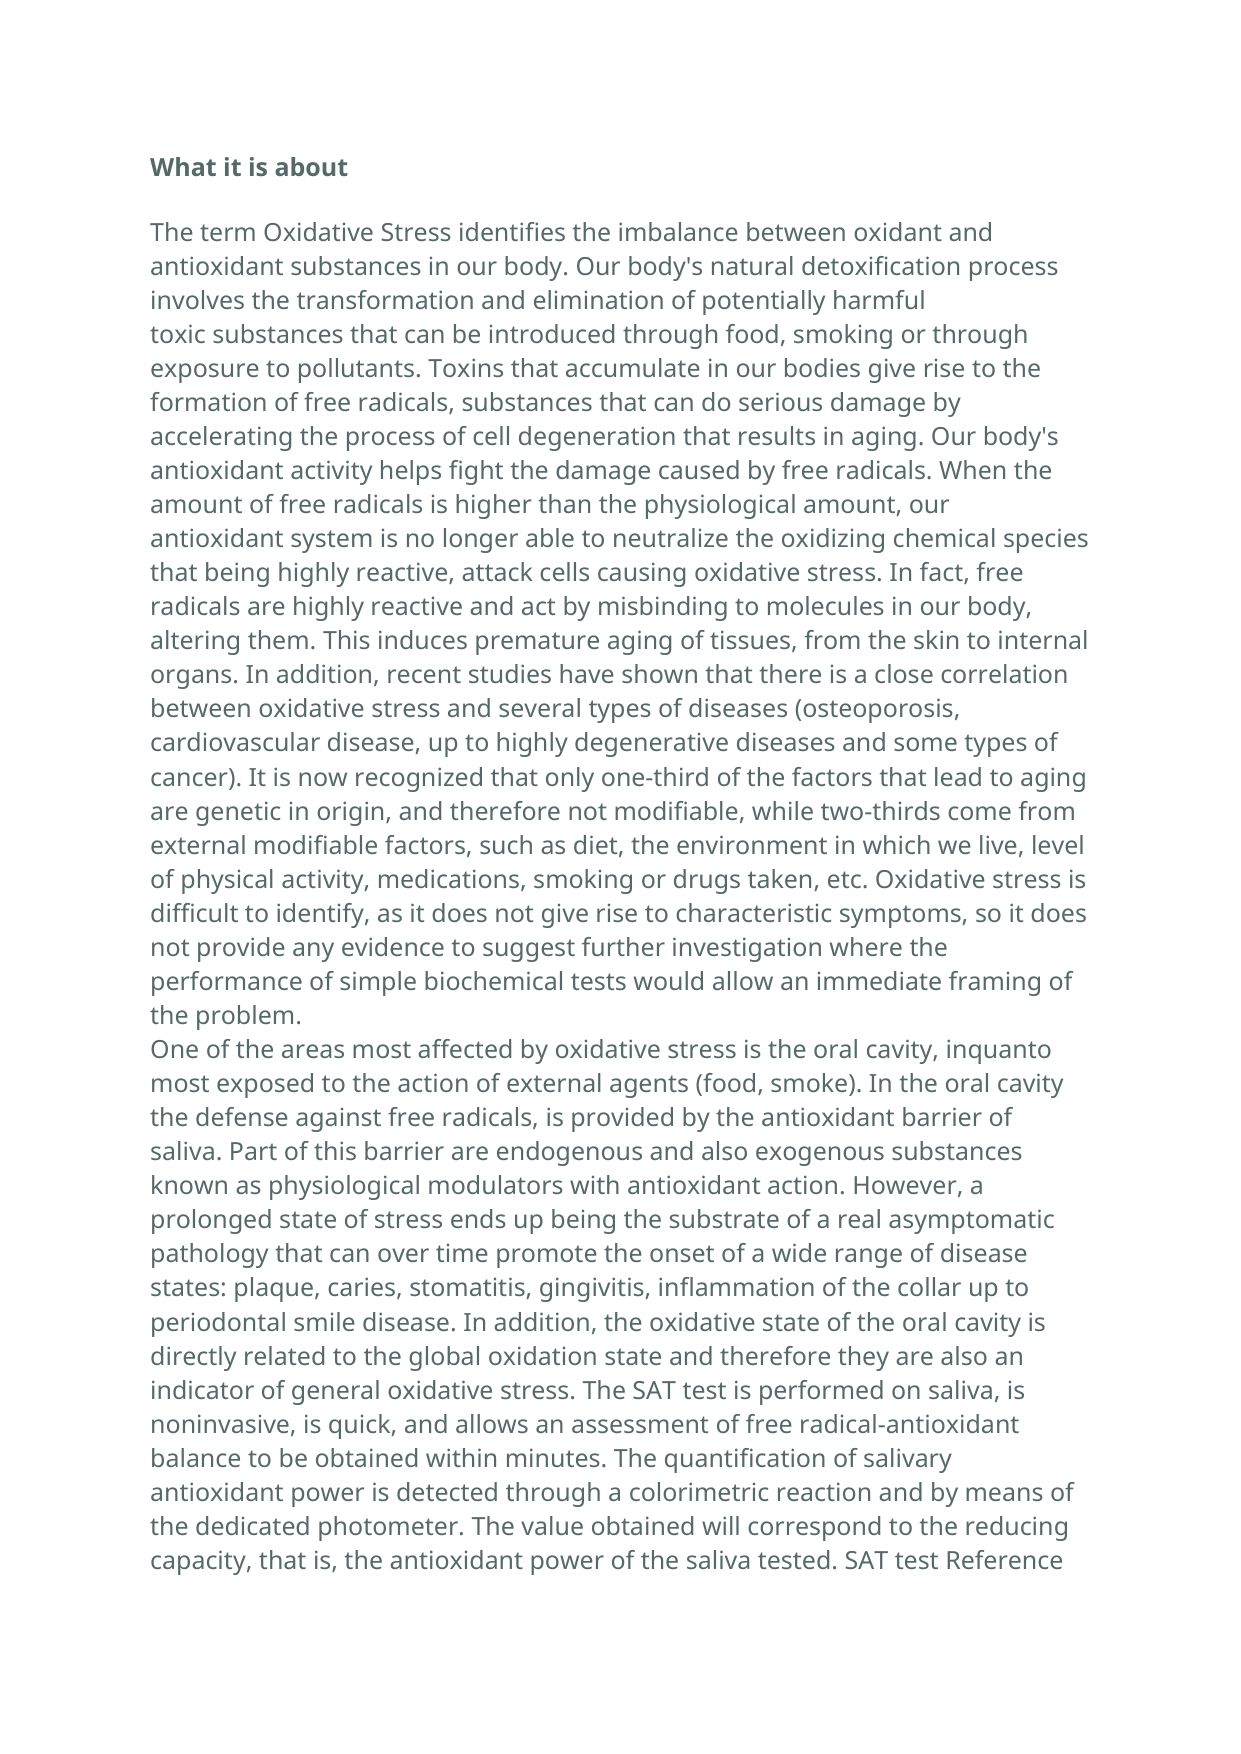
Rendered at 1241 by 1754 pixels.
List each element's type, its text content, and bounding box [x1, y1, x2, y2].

text What it is about [150, 150, 1090, 184]
text The term Oxidative Stress identifies the imbalance between oxidant and antioxidant substances in our body. Our body's natural detoxification process involves the transformation and elimination of potentially harmful toxic substances that can be introduced through food, smoking or through exposure to pollutants. Toxins that accumulate in our bodies give rise to the formation of free radicals, substances that can do serious damage by accelerating the process of cell degeneration that results in aging. Our body's antioxidant activity helps fight the damage caused by free radicals. When the amount of free radicals is higher than the physiological amount, our antioxidant system is no longer able to neutralize the oxidizing chemical species that being highly reactive, attack cells causing oxidative stress. In fact, free radicals are highly reactive and act by misbinding to molecules in our body, altering them. This induces premature aging of tissues, from the skin to internal organs. In addition, recent studies have shown that there is a close correlation between oxidative stress and several types of diseases (osteoporosis, cardiovascular disease, up to highly degenerative diseases and some types of cancer). It is now recognized that only one-third of the factors that lead to aging are genetic in origin, and therefore not modifiable, while two-thirds come from external modifiable factors, such as diet, the environment in which we live, level of physical activity, medications, smoking or drugs taken, etc. Oxidative stress is difficult to identify, as it does not give rise to characteristic symptoms, so it does not provide any evidence to suggest further investigation where the performance of simple biochemical tests would allow an immediate framing of the problem. One of the areas most affected by oxidative stress is the oral cavity, inquanto most exposed to the action of external agents (food, smoke). In the oral cavity the defense against free radicals, is provided by the antioxidant barrier of saliva. Part of this barrier are endogenous and also exogenous substances known as physiological modulators with antioxidant action. However, a prolonged state of stress ends up being the substrate of a real asymptomatic pathology that can over time promote the onset of a wide range of disease states: plaque, caries, stomatitis, gingivitis, inflammation of the collar up to periodontal smile disease. In addition, the oxidative state of the oral cavity is directly related to the global oxidation state and therefore they are also an indicator of general oxidative stress. The SAT test is performed on saliva, is noninvasive, is quick, and allows an assessment of free radical-antioxidant balance to be obtained within minutes. The quantification of salivary antioxidant power is detected through a colorimetric reaction and by means of the dedicated photometer. The value obtained will correspond to the reducing capacity, that is, the antioxidant power of the saliva tested. SAT test Reference [150, 214, 1090, 1577]
